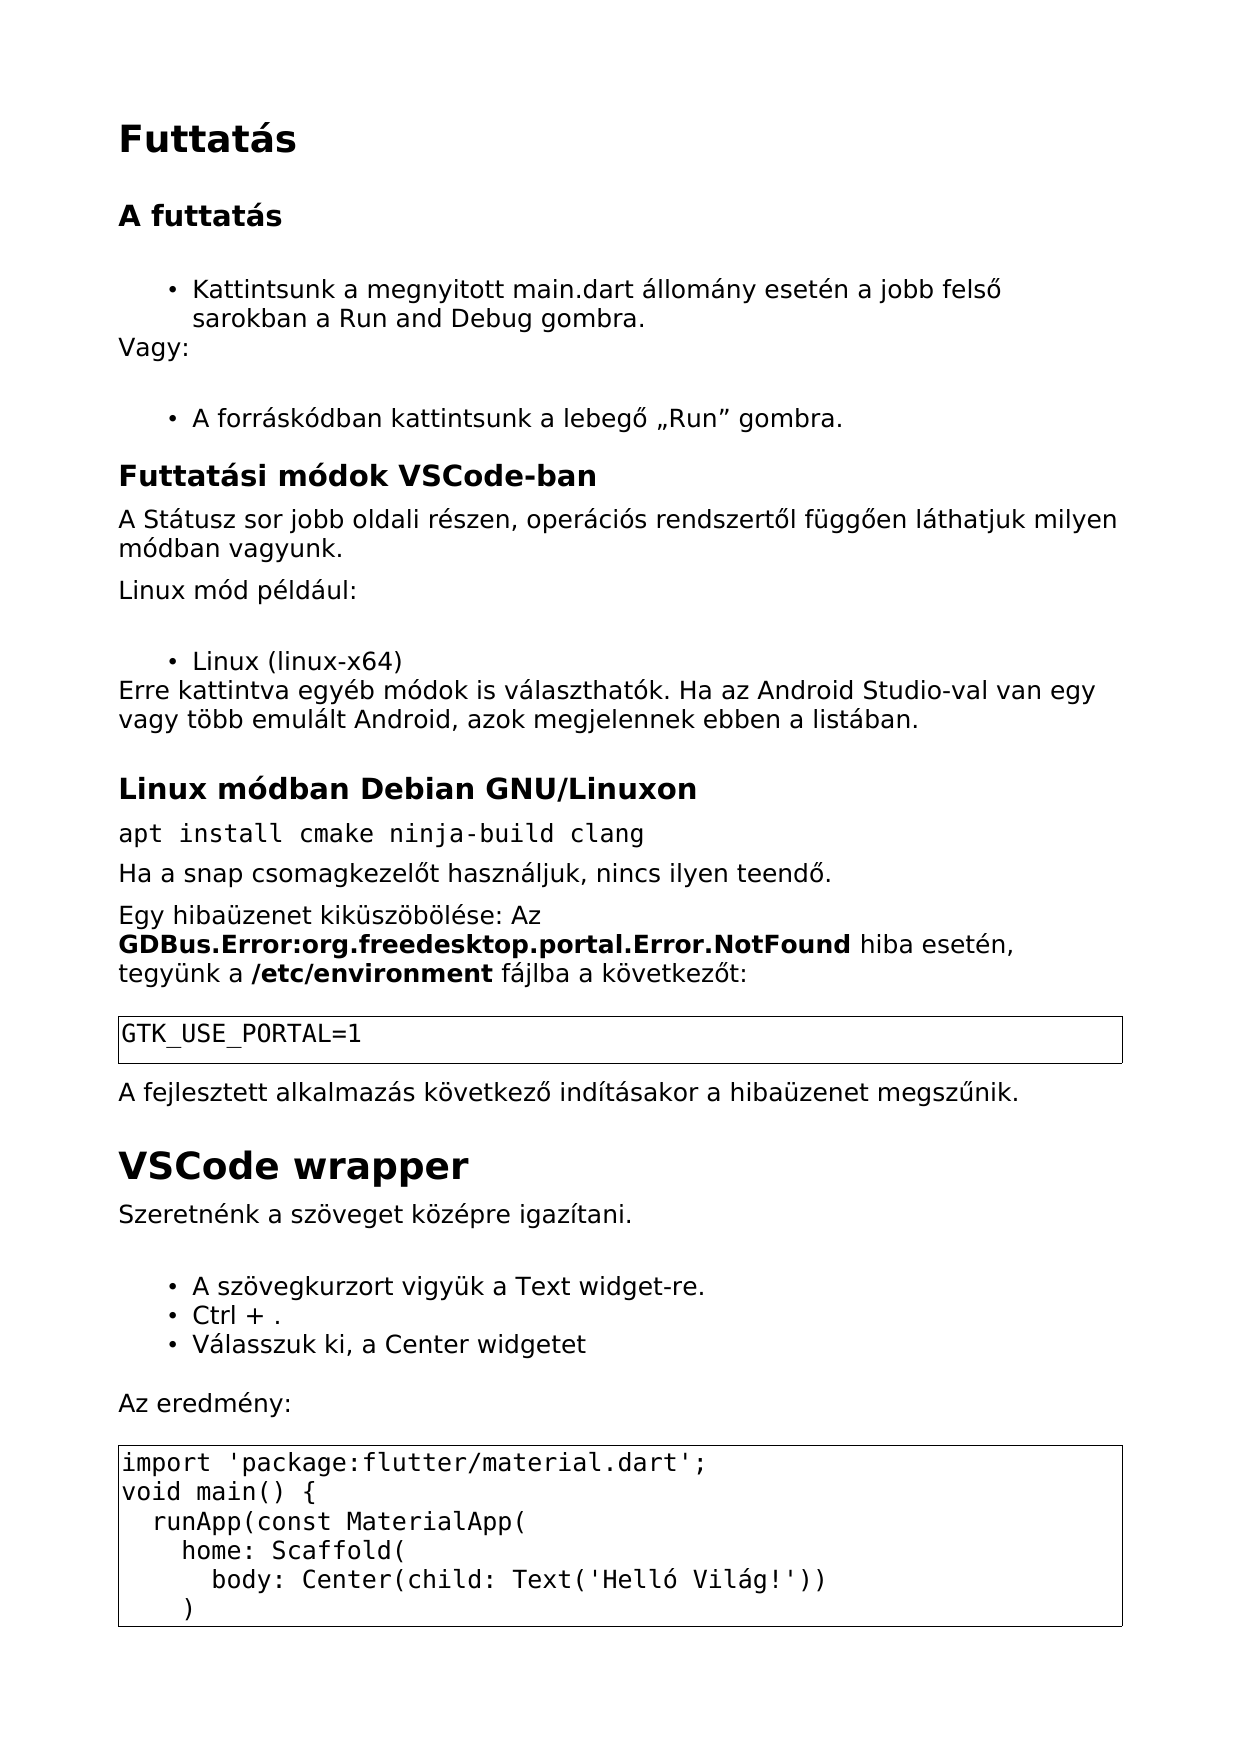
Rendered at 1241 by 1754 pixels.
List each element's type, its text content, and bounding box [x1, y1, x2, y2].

list Válasszuk ki, a Center widgetet [177, 1330, 1122, 1359]
text Erre kattintva egyéb módok is választhatók. Ha az Android Studio-val van egy vagy több emulált Android, azok megjelennek ebben a listában. [118, 676, 1122, 735]
subtitle A futtatás [118, 199, 1122, 233]
text Az eredmény: [118, 1389, 1122, 1418]
subtitle VSCode wrapper [118, 1144, 1122, 1188]
list Kattintsunk a megnyitott main.dart állomány esetén a jobb felső sarokban a Run and Debug gombra. [177, 275, 1122, 333]
subtitle Linux módban Debian GNU/Linuxon [118, 772, 1122, 806]
text Ha a snap csomagkezelőt használjuk, nincs ilyen teendő. [118, 860, 1122, 889]
text A Státusz sor jobb oldali részen, operációs rendszertől függően láthatjuk milyen módban vagyunk. [118, 505, 1122, 564]
text apt install cmake ninja-build clang [118, 819, 1122, 848]
subtitle Futtatási módok VSCode-ban [118, 459, 1122, 493]
list Linux (linux-x64) [177, 647, 1122, 676]
text Linux mód például: [118, 576, 1122, 605]
table_header import 'package:flutter/material.dart'; void main() { runApp(const MaterialApp( home: Scaffold( body: Center(child: Text('Helló Világ!')) ) [119, 1446, 1122, 1626]
list A szövegkurzort vigyük a Text widget-re. [177, 1272, 1122, 1301]
list Ctrl + . [177, 1301, 1122, 1330]
text A fejlesztett alkalmazás következő indításakor a hibaüzenet megszűnik. [118, 1078, 1122, 1107]
text Vagy: [118, 333, 1122, 363]
subtitle Futtatás [118, 118, 1122, 162]
list A forráskódban kattintsunk a lebegő „Run” gombra. [177, 405, 1122, 434]
text Egy hibaüzenet kiküszöbölése: Az GDBus.Error:org.freedesktop.portal.Error.NotFound hiba esetén, tegyünk a /etc/environment fájlba a következőt: [118, 901, 1122, 989]
table_header GTK_USE_PORTAL=1 [119, 1017, 1122, 1063]
text Szeretnénk a szöveget középre igazítani. [118, 1201, 1122, 1230]
